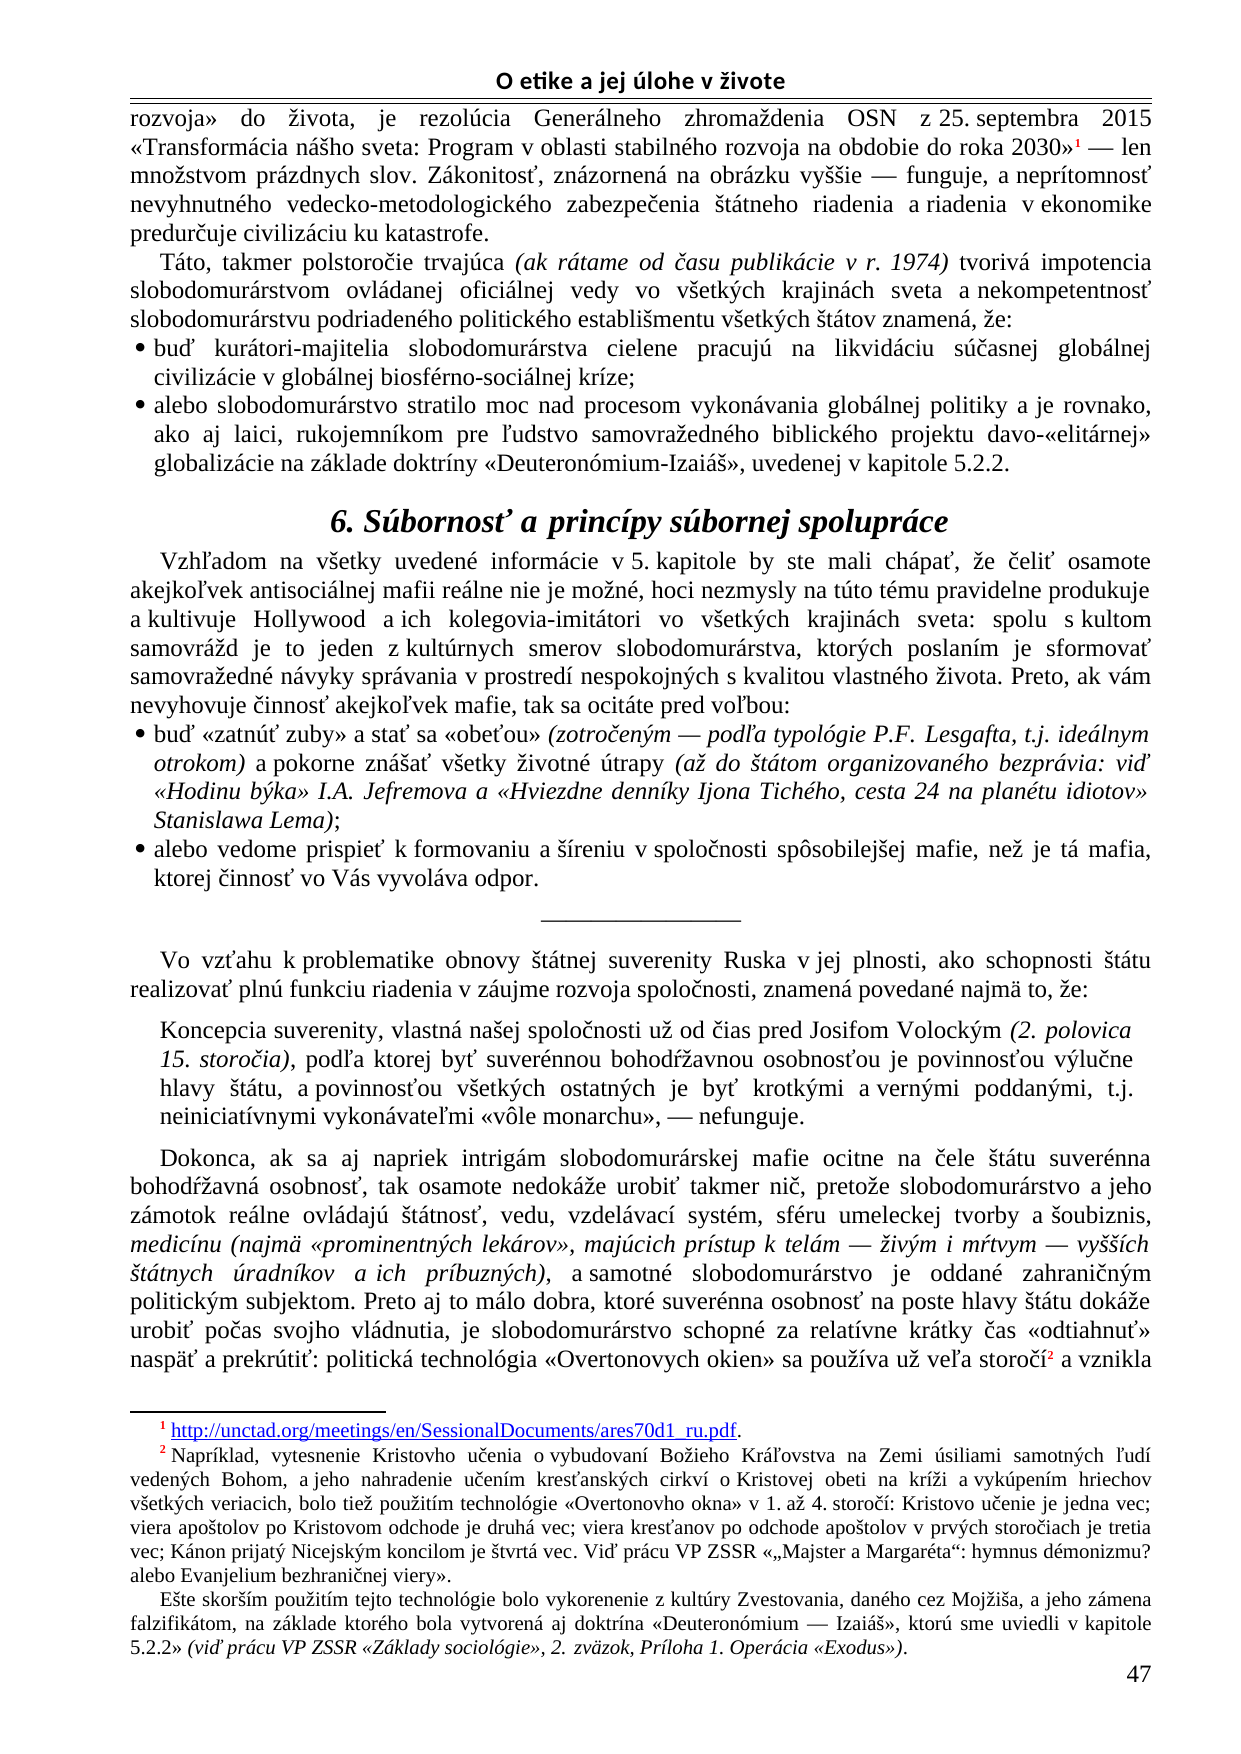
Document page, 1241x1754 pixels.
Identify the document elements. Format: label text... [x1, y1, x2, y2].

list alebo vedome prispieť k formovaniu a šíreniu v spoločnosti spôsobilejšej mafie, než je tá mafia, ktorej činnosť vo Vás vyvoláva odpor. [136, 834, 1152, 891]
list buď «zatnúť zuby» a stať sa «obeťou» (zotročeným — podľa typológie P.F. Lesgafta, t.j. ideálnym otrokom) a pokorne znášať všetky životné útrapy (až do štátom organizovaného bezprávia: viď «Hodinu býka» I.A. Jefremova a «Hviezdne denníky Ijona Tichého, cesta 24 na planétu idiotov» Stanislawa Lema); [136, 719, 1152, 834]
text Ešte skorším použitím tejto technológie bolo vykorenenie z kultúry Zvestovania, daného cez Mojžiša, a jeho zámena falzifikátom, na základe ktorého bola vytvorená aj doktrína «Deuteronómium — Izaiáš», ktorú sme uviedli v kapitole 5.2.2» (viď prácu VP ZSSR «Základy sociológie», 2. zväzok, Príloha 1. Operácia «Exodus»). [130, 1587, 1152, 1659]
text http://unctad.org/meetings/en/SessionalDocuments/ares70d1_ru.pdf. [130, 1418, 1152, 1442]
text ———————— [130, 904, 1152, 933]
text Táto, takmer polstoročie trvajúca (ak rátame od času publikácie v r. 1974) tvorivá impotencia slobodomurárstvom ovládanej oficiálnej vedy vo všetkých krajinách sveta a nekompetentnosť slobodomurárstvu podriadeného politického establišmentu všetkých štátov znamená, že: [130, 247, 1152, 333]
text Koncepcia suverenity, vlastná našej spoločnosti už od čias pred Josifom Volockým (2. polovica 15. storočia), podľa ktorej byť suverénnou bohodŕžavnou osobnosťou je povinnosťou výlučne hlavy štátu, a povinnosťou všetkých ostatných je byť krotkými a vernými poddanými, t.j. neiniciatívnymi vykonávateľmi «vôle monarchu», — nefunguje. [159, 1015, 1134, 1130]
list alebo slobodomurárstvo stratilo moc nad procesom vykonávania globálnej politiky a je rovnako, ako aj laici, rukojemníkom pre ľudstvo samovražedného biblického projektu davo-«elitárnej» globalizácie na základe doktríny «Deuteronómium-Izaiáš», uvedenej v kapitole 5.2.2. [136, 391, 1152, 477]
text Napríklad, vytesnenie Kristovho učenia o vybudovaní Božieho Kráľovstva na Zemi úsiliami samotných ľudí vedených Bohom, a jeho nahradenie učením kresťanských cirkví o Kristovej obeti na kríži a vykúpením hriechov všetkých veriacich, bolo tiež použitím technológie «Overtonovho okna» v 1. až 4. storočí: Kristovo učenie je jedna vec; viera apoštolov po Kristovom odchode je druhá vec; viera kresťanov po odchode apoštolov v prvých storočiach je tretia vec; Kánon prijatý Nicejským koncilom je štvrtá vec. Viď prácu VP ZSSR «„Majster a Margaréta“: hymnus démonizmu? alebo Evanjelium bezhraničnej viery». [130, 1442, 1152, 1587]
text Vzhľadom na všetky uvedené informácie v 5. kapitole by ste mali chápať, že čeliť osamote akejkoľvek antisociálnej mafii reálne nie je možné, hoci nezmysly na túto tému pravidelne produkuje a kultivuje Hollywood a ich kolegovia-imitátori vo všetkých krajinách sveta: spolu s kultom samovrážd je to jeden z kultúrnych smerov slobodomurárstva, ktorých poslaním je sformovať samovražedné návyky správania v prostredí nespokojných s kvalitou vlastného života. Preto, ak vám nevyhovuje činnosť akejkoľvek mafie, tak sa ocitáte pred voľbou: [130, 546, 1152, 719]
text Preto pri absencii vedecko-metodologického zabezpečenia štátneho riadenia a riadenia v ekonomike, pri absencii adekvátnych kádrov v riadení štátov a ekonomík všetkých krajín sveta, ktorých chápanie sveta, znalosti a zručnosti by im umožnili uviesť «Koncepciu stabilného rozvoja» do života, je rezolúcia Generálneho zhromaždenia OSN z 25. septembra 2015 «Transformácia nášho sveta: Program v oblasti stabilného rozvoja na obdobie do roka 2030» — len množstvom prázdnych slov. Zákonitosť, znázornená na obrázku vyššie — funguje, a neprítomnosť nevyhnutného vedecko-metodologického zabezpečenia štátneho riadenia a riadenia v ekonomike predurčuje civilizáciu ku katastrofe. [130, 104, 1152, 247]
text Dokonca, ak sa aj napriek intrigám slobodomurárskej mafie ocitne na čele štátu suverénna bohodŕžavná osobnosť, tak osamote nedokáže urobiť takmer nič, pretože slobodomurárstvo a jeho zámotok reálne ovládajú štátnosť, vedu, vzdelávací systém, sféru umeleckej tvorby a šoubiznis, medicínu (najmä «prominentných lekárov», majúcich prístup k telám — živým i mŕtvym — vyšších štátnych úradníkov a ich príbuzných), a samotné slobodomurárstvo je oddané zahraničným politickým subjektom. Preto aj to málo dobra, ktoré suverénna osobnosť na poste hlavy štátu dokáže urobiť počas svojho vládnutia, je slobodomurárstvo schopné za relatívne krátky čas «odtiahnuť» naspäť a prekrútiť: politická technológia «Overtonovych okien» sa používa už veľa storočí a vznikla dávno predtým, ako ju americký právnik a verejný činiteľ Joseph Overton v 1990-tych rokoch opísal a ona po ňom získala meno v r. 2006, tri roky po jeho tragickej smrti. [130, 1143, 1152, 1373]
subtitle 6. Súbornosť a princípy súbornej spolupráce [130, 502, 1152, 540]
list buď kurátori-majitelia slobodomurárstva cielene pracujú na likvidáciu súčasnej globálnej civilizácie v globálnej biosférno-sociálnej kríze; [136, 333, 1152, 391]
text Vo vzťahu k problematike obnovy štátnej suverenity Ruska v jej plnosti, ako schopnosti štátu realizovať plnú funkciu riadenia v záujme rozvoja spoločnosti, znamená povedané najmä to, že: [130, 945, 1152, 1003]
